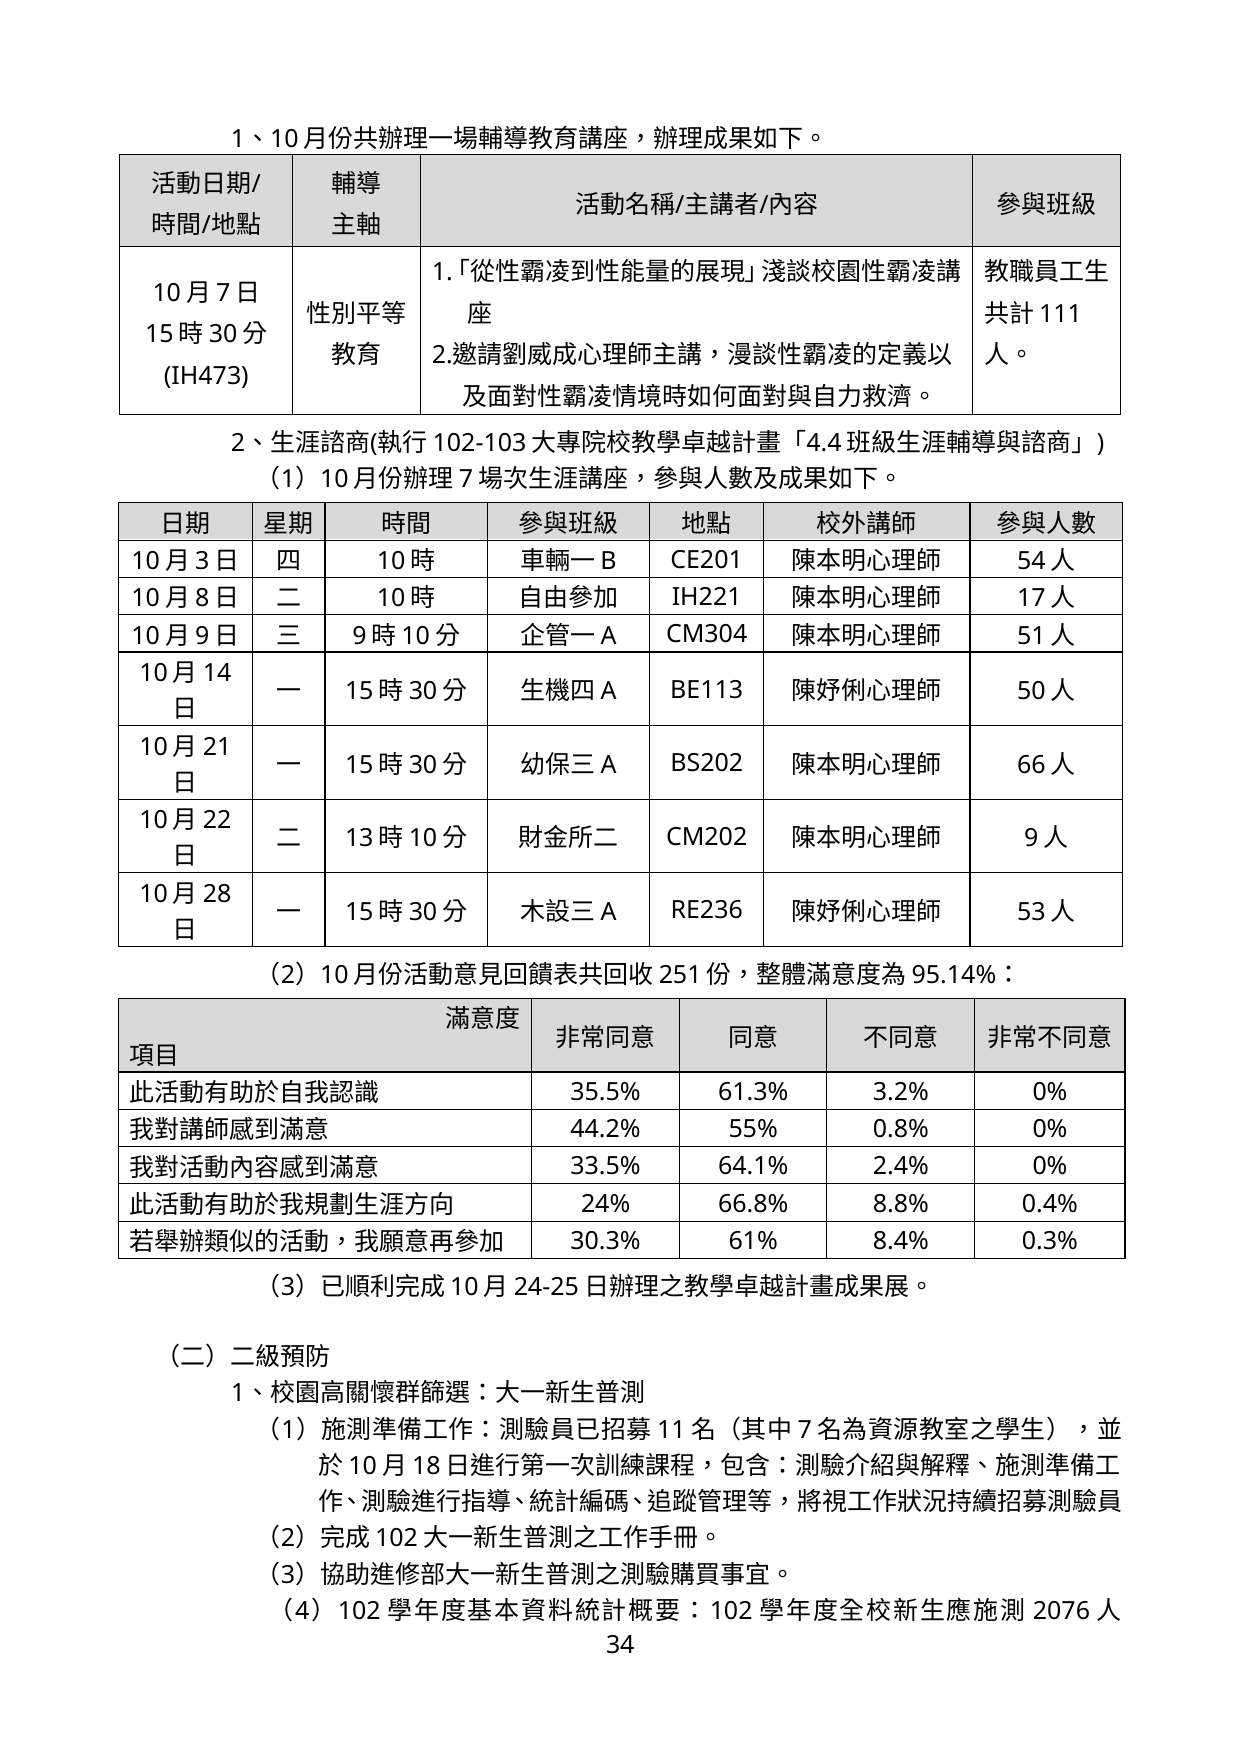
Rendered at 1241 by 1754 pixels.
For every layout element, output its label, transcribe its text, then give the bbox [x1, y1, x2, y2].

table_header 時間 [326, 503, 487, 539]
table_cell 此活動有助於自我認識 [119, 1073, 531, 1109]
table_cell 61.3% [680, 1073, 826, 1109]
text 2、生涯諮商(執行102-103大專院校教學卓越計畫「4.4班級生涯輔導與諮商」) [231, 422, 1122, 458]
table_cell 陳本明心理師 [764, 800, 969, 872]
table_cell 51人 [971, 615, 1122, 651]
table_cell 車輛一B [488, 541, 649, 577]
table_cell 66人 [971, 726, 1122, 798]
table_cell CM202 [650, 800, 763, 872]
table_header 輔導 主軸 [293, 155, 420, 246]
text （二）二級預防 [156, 1337, 1122, 1373]
table_header 參與班級 [488, 503, 649, 539]
table_cell 44.2% [532, 1110, 679, 1146]
table_cell 61% [680, 1222, 826, 1258]
text 1、10月份共辦理一場輔導教育講座，辦理成果如下。 [231, 118, 1122, 154]
table_cell 9時10分 [326, 615, 487, 651]
table_header 同意 [680, 999, 826, 1071]
text （3）已順利完成10月24-25日辦理之教學卓越計畫成果展。 [256, 1266, 1122, 1303]
table_header 參與人數 [971, 503, 1122, 539]
table_cell 10月3日 [119, 541, 252, 577]
table_cell 一 [253, 653, 324, 725]
table_header 地點 [650, 503, 763, 539]
table_cell 24% [532, 1184, 679, 1221]
text （4）102學年度基本資料統計概要：102學年度全校新生應施測2076人 [268, 1590, 1122, 1627]
table_cell 50人 [971, 653, 1122, 725]
table_header 參與班級 [973, 155, 1120, 246]
table_cell 我對活動內容感到滿意 [119, 1147, 531, 1183]
table_cell 10月7日 15時30分 (IH473) [120, 247, 292, 414]
text （1）10月份辦理7場次生涯講座，參與人數及成果如下。 [256, 458, 1122, 495]
table_cell 0.8% [827, 1110, 974, 1146]
table_cell BE113 [650, 653, 763, 725]
text （1）施測準備工作：測驗員已招募11名（其中7名為資源教室之學生），並於10月18日進行第一次訓練課程，包含：測驗介紹與解釋、施測準備工作、測驗進行指導、統計編碼、追蹤管理等，將視工作狀況持續招募測驗員。 [256, 1409, 1122, 1518]
table_cell 一 [253, 726, 324, 798]
table_cell 0% [975, 1110, 1124, 1146]
table_cell 陳本明心理師 [764, 615, 969, 651]
table_cell 66.8% [680, 1184, 826, 1221]
table_cell 財金所二 [488, 800, 649, 872]
table_cell RE236 [650, 873, 763, 946]
table_cell 一 [253, 873, 324, 946]
table_cell 性別平等教育 [293, 247, 420, 414]
text （2）完成102大一新生普測之工作手冊。 [256, 1518, 1122, 1554]
table_header 活動名稱/主講者/內容 [421, 155, 972, 246]
table_cell 陳本明心理師 [764, 541, 969, 577]
table_cell 8.8% [827, 1184, 974, 1221]
table_cell IH221 [650, 578, 763, 614]
table_cell 54人 [971, 541, 1122, 577]
table_cell CE201 [650, 541, 763, 577]
table_cell 30.3% [532, 1222, 679, 1258]
table_cell 我對講師感到滿意 [119, 1110, 531, 1146]
table_cell 3.2% [827, 1073, 974, 1109]
table_cell 0.3% [975, 1222, 1124, 1258]
table_cell 13時10分 [326, 800, 487, 872]
table_cell 二 [253, 578, 324, 614]
table_cell 10時 [326, 541, 487, 577]
table_cell 生機四A [488, 653, 649, 725]
table_header 非常同意 [532, 999, 679, 1071]
table_cell 企管一A [488, 615, 649, 651]
table_cell 教職員工生共計111人。 [973, 247, 1120, 414]
table_cell 10月9日 [119, 615, 252, 651]
table_cell 10月14日 [119, 653, 252, 725]
table_cell 四 [253, 541, 324, 577]
text 1、校園高關懷群篩選：大一新生普測 [231, 1373, 1122, 1409]
table_cell 33.5% [532, 1147, 679, 1183]
table_header 不同意 [827, 999, 974, 1071]
table_cell 10月22日 [119, 800, 252, 872]
table_cell 10月8日 [119, 578, 252, 614]
table_cell 木設三A [488, 873, 649, 946]
text （2）10月份活動意見回饋表共回收251份，整體滿意度為95.14%： [256, 954, 1122, 990]
table_header 滿意度 項目 [119, 999, 531, 1071]
table_cell 53人 [971, 873, 1122, 946]
table_cell 幼保三A [488, 726, 649, 798]
table_cell 15時30分 [326, 873, 487, 946]
table_cell 陳妤俐心理師 [764, 653, 969, 725]
table_cell 0% [975, 1147, 1124, 1183]
table_cell 自由參加 [488, 578, 649, 614]
table_cell 0.4% [975, 1184, 1124, 1221]
table_cell 陳本明心理師 [764, 726, 969, 798]
table_cell BS202 [650, 726, 763, 798]
table_cell 0% [975, 1073, 1124, 1109]
table_header 非常不同意 [975, 999, 1124, 1071]
table_header 星期 [253, 503, 324, 539]
table_cell 15時30分 [326, 653, 487, 725]
table_cell 17人 [971, 578, 1122, 614]
table_cell CM304 [650, 615, 763, 651]
table_cell 55% [680, 1110, 826, 1146]
table_cell 10月28日 [119, 873, 252, 946]
table_cell 1.「從性霸凌到性能量的展現」淺談校園性霸凌講座 2.邀請劉威成心理師主講，漫談性霸凌的定義以及面對性霸凌情境時如何面對與自力救濟。 [421, 247, 972, 414]
table_cell 三 [253, 615, 324, 651]
table_cell 35.5% [532, 1073, 679, 1109]
table_cell 陳本明心理師 [764, 578, 969, 614]
table_header 日期 [119, 503, 252, 539]
table_cell 10時 [326, 578, 487, 614]
table_cell 2.4% [827, 1147, 974, 1183]
table_cell 二 [253, 800, 324, 872]
table_cell 64.1% [680, 1147, 826, 1183]
table_header 校外講師 [764, 503, 969, 539]
table_cell 15時30分 [326, 726, 487, 798]
table_cell 8.4% [827, 1222, 974, 1258]
table_cell 陳妤俐心理師 [764, 873, 969, 946]
table_header 活動日期/ 時間/地點 [120, 155, 292, 246]
table_cell 若舉辦類似的活動，我願意再參加 [119, 1222, 531, 1258]
table_cell 9人 [971, 800, 1122, 872]
text （3）協助進修部大一新生普測之測驗購買事宜。 [256, 1554, 1122, 1590]
table_cell 10月21日 [119, 726, 252, 798]
table_cell 此活動有助於我規劃生涯方向 [119, 1184, 531, 1221]
